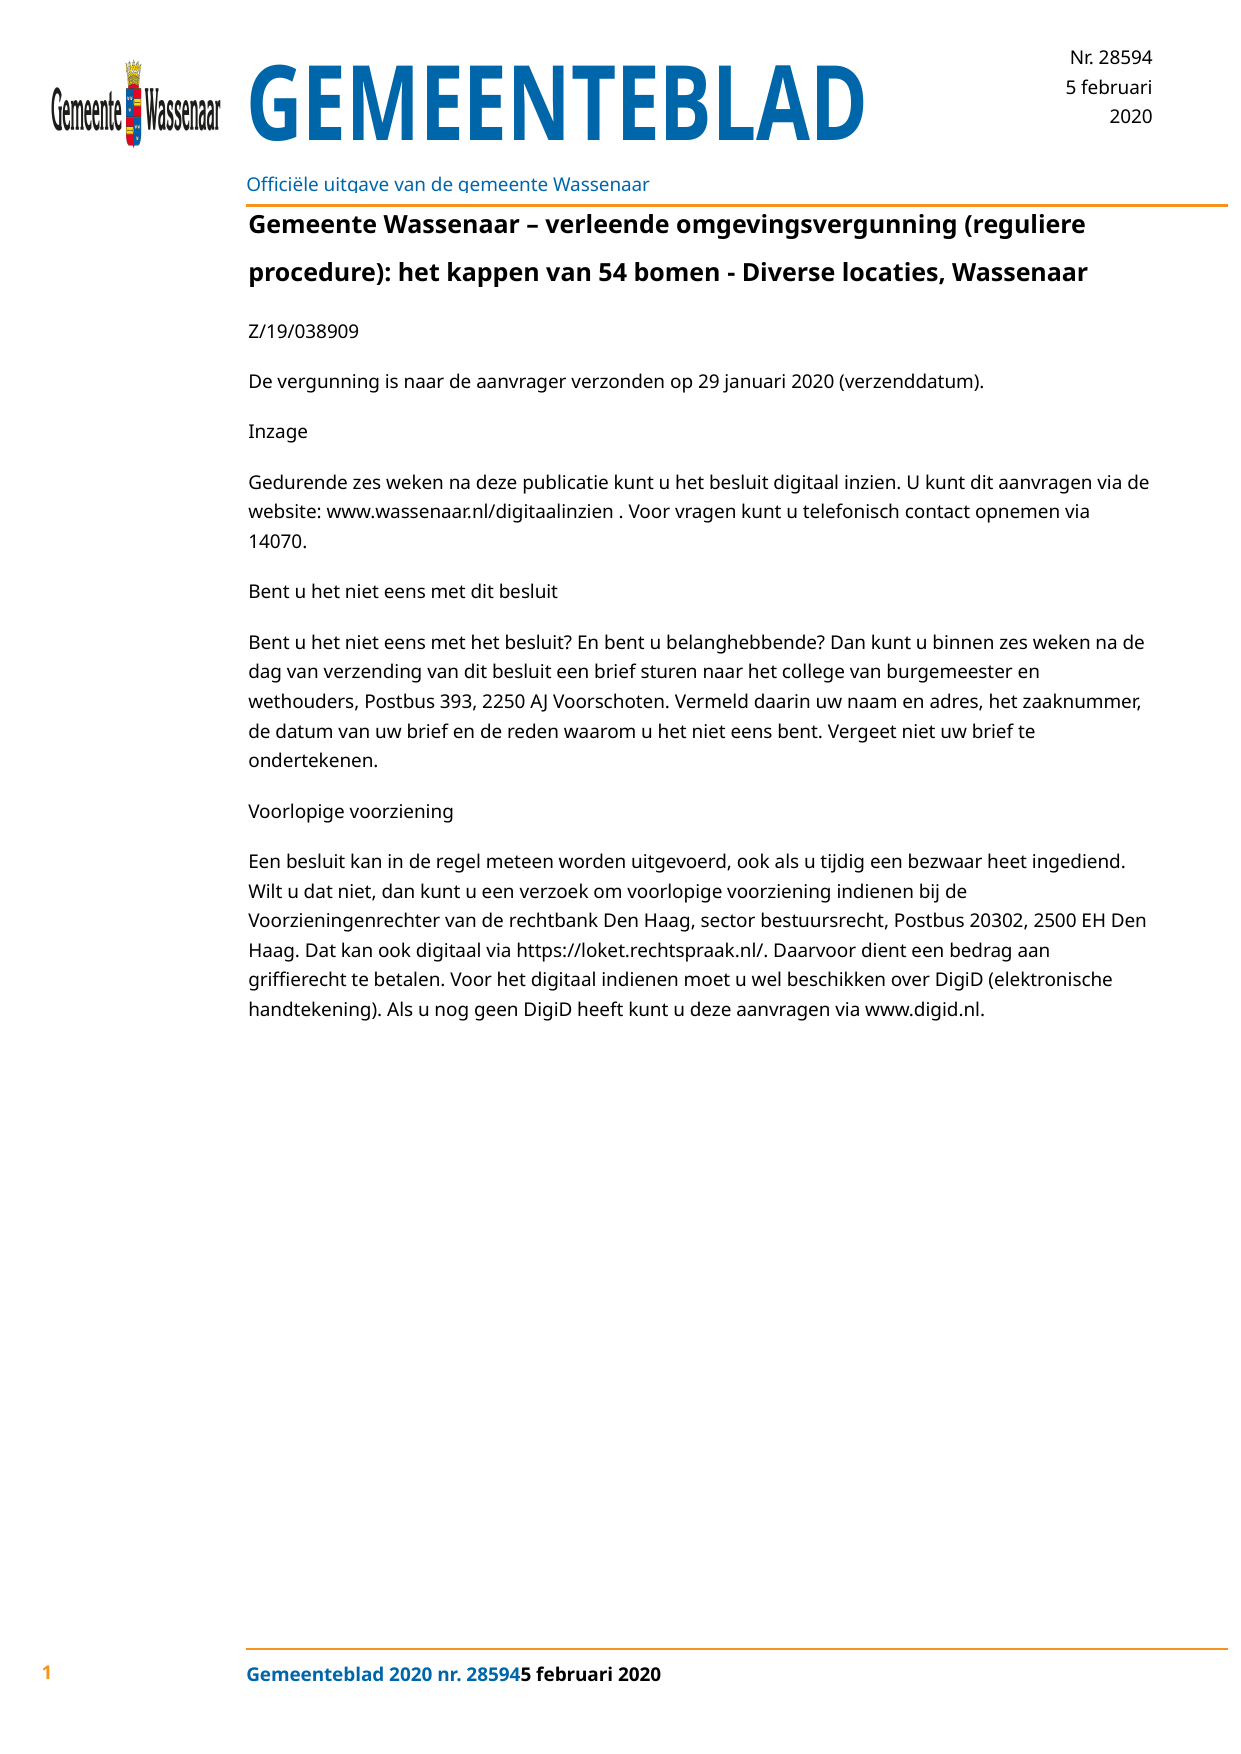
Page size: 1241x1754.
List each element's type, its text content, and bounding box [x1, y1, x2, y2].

text Bent u het niet eens met dit besluit [248, 579, 1152, 604]
text De vergunning is naar de aanvrager verzonden op 29 januari 2020 (verzenddatum). [248, 368, 1152, 394]
text Gedurende zes weken na deze publicatie kunt u het besluit digitaal inzien. U kunt dit aanvragen via de website: www.wassenaar.nl/digitaalinzien . Voor vragen kunt u telefonisch contact opnemen via 14070. [248, 469, 1152, 554]
text Een besluit kan in de regel meteen worden uitgevoerd, ook als u tijdig een bezwaar heet ingediend. Wilt u dat niet, dan kunt u een verzoek om voorlopige voorziening indienen bij de Voorzieningenrechter van de rechtbank Den Haag, sector bestuursrecht, Postbus 20302, 2500 EH Den Haag. Dat kan ook digitaal via https://loket.rechtspraak.nl/. Daarvoor dient een bedrag aan griffierecht te betalen. Voor het digitaal indienen moet u wel beschikken over DigiD (elektronische handtekening). Als u nog geen DigiD heeft kunt u deze aanvragen via www.digid.nl. [248, 848, 1152, 1022]
text Z/19/038909 [248, 318, 1152, 344]
picture [41, 47, 231, 172]
text Voorlopige voorziening [248, 798, 1152, 824]
text Gemeente Wassenaar – verleende omgevingsvergunning (reguliere procedure): het kappen van 54 bomen - Diverse locaties, Wassenaar [248, 207, 1152, 288]
text Bent u het niet eens met het besluit? En bent u belanghebbende? Dan kunt u binnen zes weken na de dag van verzending van dit besluit een brief sturen naar het college van burgemeester en wethouders, Postbus 393, 2250 AJ Voorschoten. Vermeld daarin uw naam en adres, het zaaknummer, de datum van uw brief en de reden waarom u het niet eens bent. Vergeet niet uw brief te ondertekenen. [248, 629, 1152, 773]
text Inzage [248, 419, 1152, 444]
